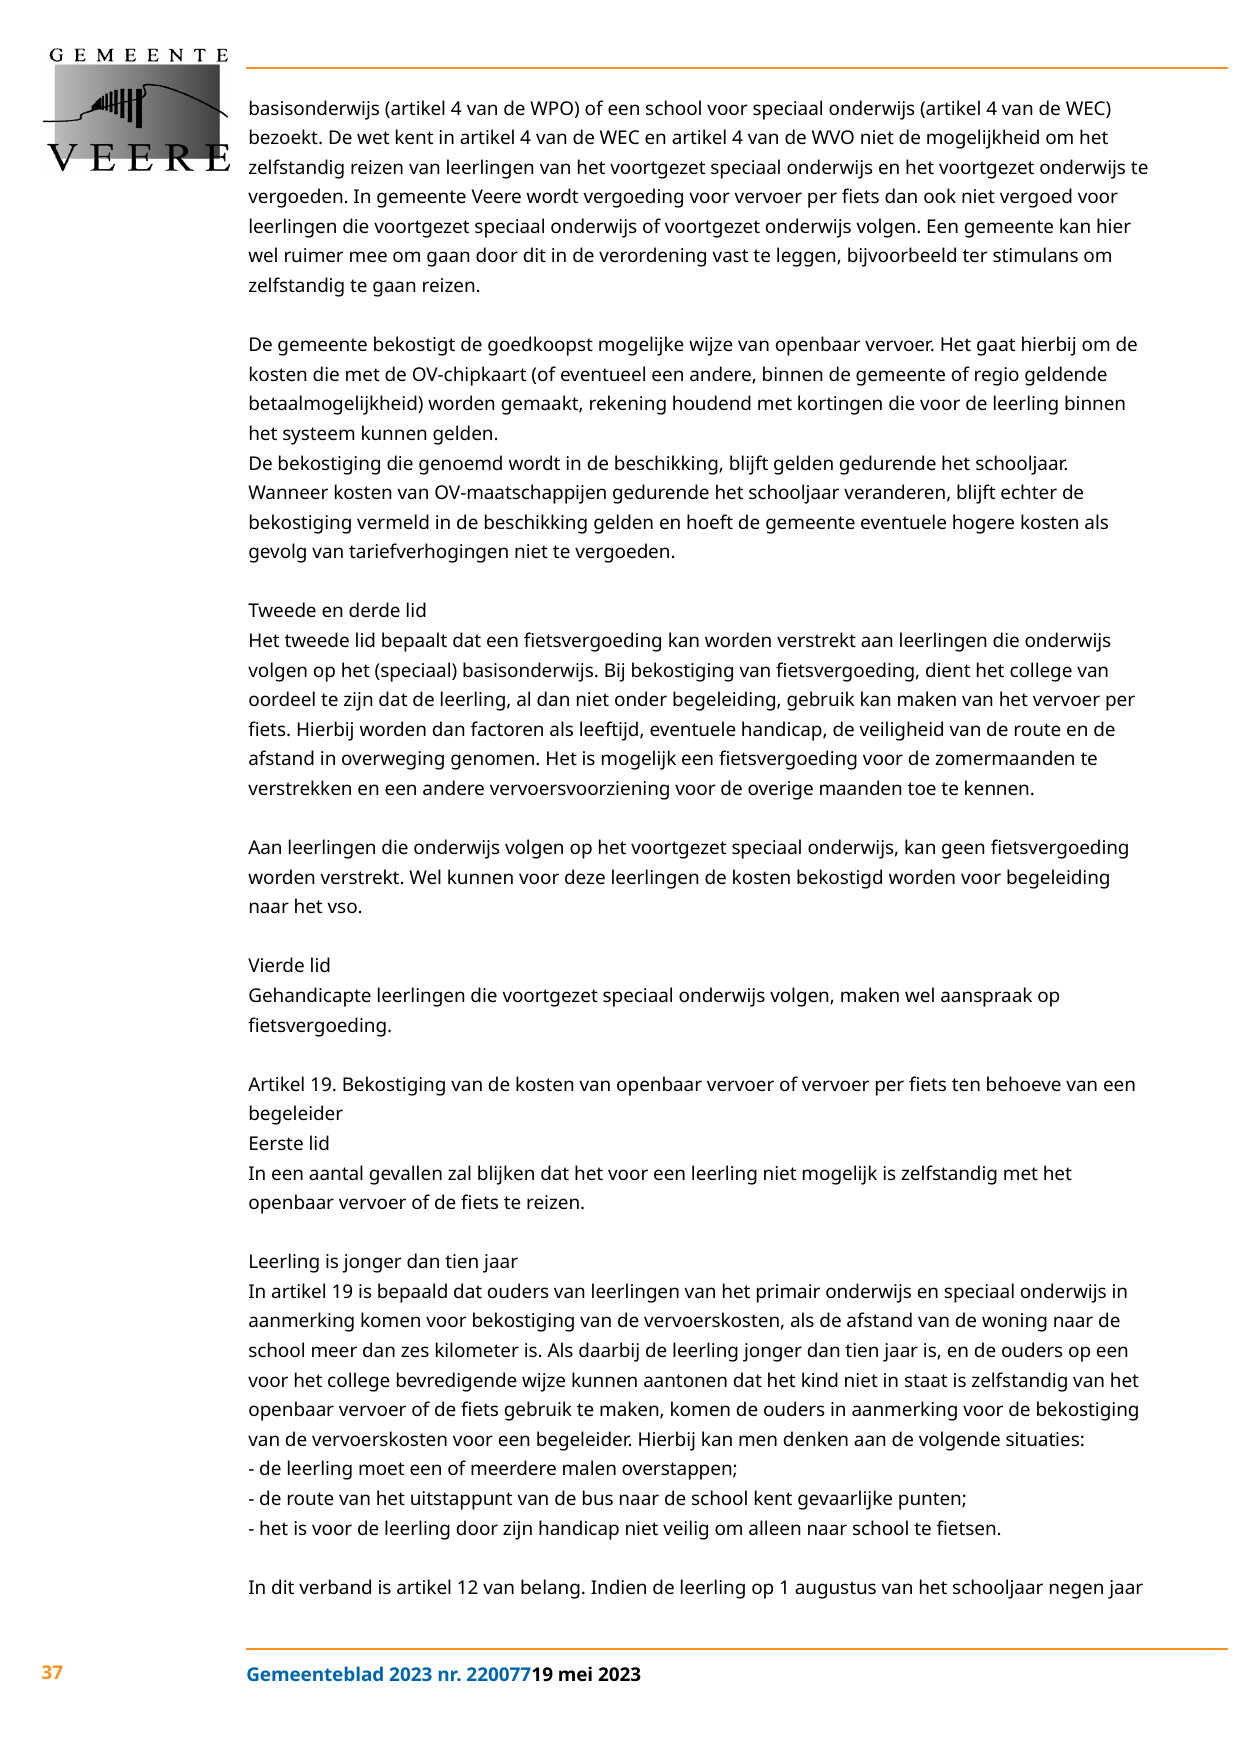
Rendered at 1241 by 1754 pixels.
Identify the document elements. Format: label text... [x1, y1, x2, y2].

text In dit verband is artikel 12 van belang. Indien de leerling op 1 augustus van het schooljaar negen jaar [248, 1574, 1152, 1600]
text Tweede en derde lid [248, 598, 1152, 623]
text basisonderwijs (artikel 4 van de WPO) of een school voor speciaal onderwijs (artikel 4 van de WEC) bezoekt. De wet kent in artikel 4 van de WEC en artikel 4 van de WVO niet de mogelijkheid om het zelfstandig reizen van leerlingen van het voortgezet speciaal onderwijs en het voortgezet onderwijs te vergoeden. In gemeente Veere wordt vergoeding voor vervoer per fiets dan ook niet vergoed voor leerlingen die voortgezet speciaal onderwijs of voortgezet onderwijs volgen. Een gemeente kan hier wel ruimer mee om gaan door dit in de verordening vast te leggen, bijvoorbeeld ter stimulans om zelfstandig te gaan reizen. [248, 95, 1152, 298]
text In een aantal gevallen zal blijken dat het voor een leerling niet mogelijk is zelfstandig met het openbaar vervoer of de fiets te reizen. [248, 1160, 1152, 1215]
text De bekostiging die genoemd wordt in de beschikking, blijft gelden gedurende het schooljaar. Wanneer kosten van OV-maatschappijen gedurende het schooljaar veranderen, blijft echter de bekostiging vermeld in de beschikking gelden en hoeft de gemeente eventuele hogere kosten als gevolg van tariefverhogingen niet te vergoeden. [248, 450, 1152, 564]
text Vierde lid [248, 953, 1152, 978]
text Artikel 19. Bekostiging van de kosten van openbaar vervoer of vervoer per fiets ten behoeve van een begeleider [248, 1071, 1152, 1126]
text Aan leerlingen die onderwijs volgen op het voortgezet speciaal onderwijs, kan geen fietsvergoeding worden verstrekt. Wel kunnen voor deze leerlingen de kosten bekostigd worden voor begeleiding naar het vso. [248, 834, 1152, 919]
text In artikel 19 is bepaald dat ouders van leerlingen van het primair onderwijs en speciaal onderwijs in aanmerking komen voor bekostiging van de vervoerskosten, als de afstand van de woning naar de school meer dan zes kilometer is. Als daarbij de leerling jonger dan tien jaar is, en de ouders op een voor het college bevredigende wijze kunnen aantonen dat het kind niet in staat is zelfstandig van het openbaar vervoer of de fiets gebruik te maken, komen de ouders in aanmerking voor de bekostiging van de vervoerskosten voor een begeleider. Hierbij kan men denken aan de volgende situaties: [248, 1278, 1152, 1452]
text - de leerling moet een of meerdere malen overstappen; [248, 1456, 1152, 1481]
text De gemeente bekostigt de goedkoopst mogelijke wijze van openbaar vervoer. Het gaat hierbij om de kosten die met de OV-chipkaart (of eventueel een andere, binnen de gemeente of regio geldende betaalmogelijkheid) worden gemaakt, rekening houdend met kortingen die voor de leerling binnen het systeem kunnen gelden. [248, 331, 1152, 446]
text Leerling is jonger dan tien jaar [248, 1248, 1152, 1274]
text - de route van het uitstappunt van de bus naar de school kent gevaarlijke punten; [248, 1485, 1152, 1511]
text Het tweede lid bepaalt dat een fietsvergoeding kan worden verstrekt aan leerlingen die onderwijs volgen op het (speciaal) basisonderwijs. Bij bekostiging van fietsvergoeding, dient het college van oordeel te zijn dat de leerling, al dan niet onder begeleiding, gebruik kan maken van het vervoer per fiets. Hierbij worden dan factoren als leeftijd, eventuele handicap, de veiligheid van de route en de afstand in overweging genomen. Het is mogelijk een fietsvergoeding voor de zomermaanden te verstrekken en een andere vervoersvoorziening voor de overige maanden toe te kennen. [248, 627, 1152, 801]
text - het is voor de leerling door zijn handicap niet veilig om alleen naar school te fietsen. [248, 1515, 1152, 1541]
text Gehandicapte leerlingen die voortgezet speciaal onderwijs volgen, maken wel aanspraak op fietsvergoeding. [248, 982, 1152, 1038]
picture [41, 47, 231, 172]
text Eerste lid [248, 1130, 1152, 1156]
